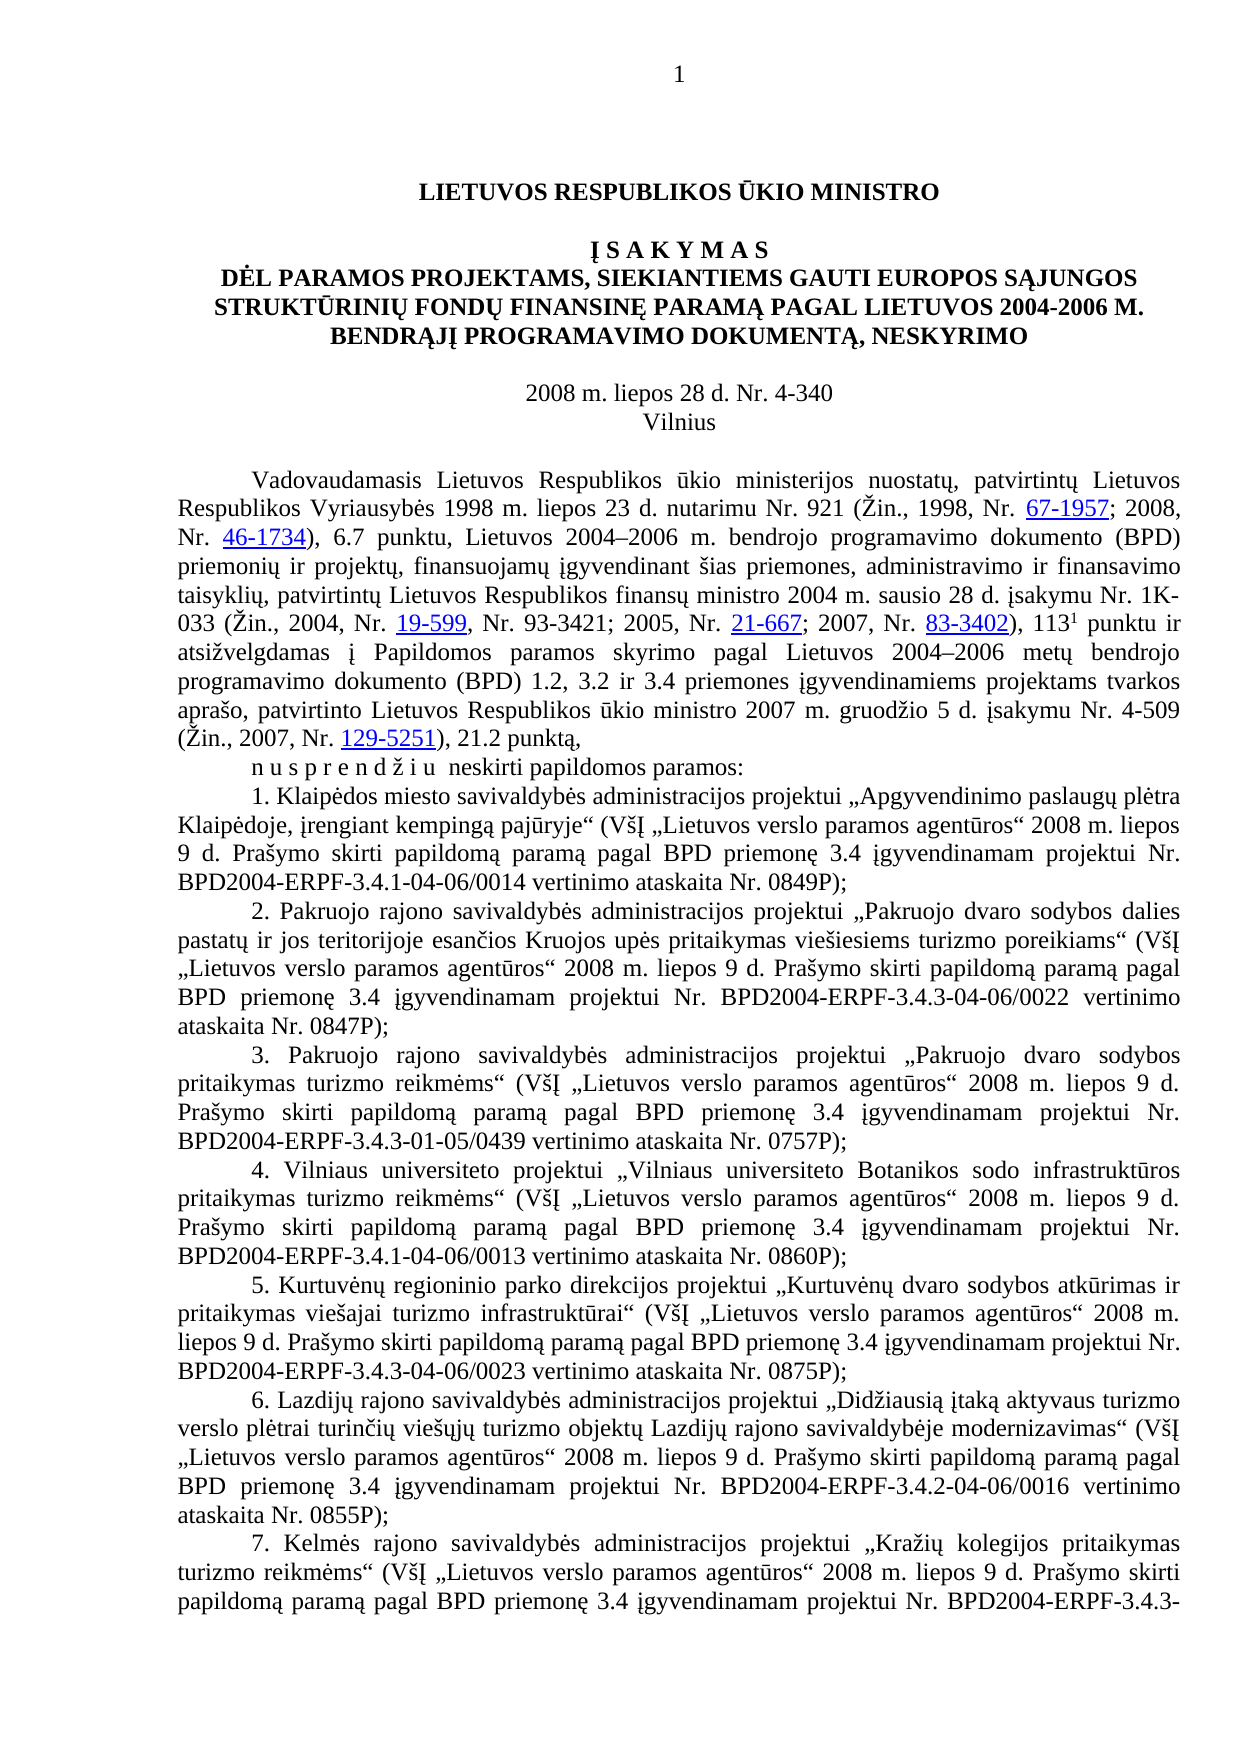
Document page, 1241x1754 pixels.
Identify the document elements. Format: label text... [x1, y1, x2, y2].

text Vilnius [177, 407, 1181, 436]
text LIETUVOS RESPUBLIKOS ŪKIO MINISTRO [177, 177, 1181, 206]
text Į S A K Y M A S [177, 235, 1181, 263]
text 7. Kelmės rajono savivaldybės administracijos projektui „Kražių kolegijos pritaikymas turizmo reikmėms“ (VšĮ „Lietuvos verslo paramos agentūros“ 2008 m. liepos 9 d. Prašymo skirti papildomą paramą pagal BPD priemonę 3.4 įgyvendinamam projektui Nr. BPD2004-ERPF-3.4.3- [177, 1528, 1181, 1615]
text 3. Pakruojo rajono savivaldybės administracijos projektui „Pakruojo dvaro sodybos pritaikymas turizmo reikmėms“ (VšĮ „Lietuvos verslo paramos agentūros“ 2008 m. liepos 9 d. Prašymo skirti papildomą paramą pagal BPD priemonę 3.4 įgyvendinamam projektui Nr. BPD2004-ERPF-3.4.3-01-05/0439 vertinimo ataskaita Nr. 0757P); [177, 1040, 1181, 1155]
text 4. Vilniaus universiteto projektui „Vilniaus universiteto Botanikos sodo infrastruktūros pritaikymas turizmo reikmėms“ (VšĮ „Lietuvos verslo paramos agentūros“ 2008 m. liepos 9 d. Prašymo skirti papildomą paramą pagal BPD priemonę 3.4 įgyvendinamam projektui Nr. BPD2004-ERPF-3.4.1-04-06/0013 vertinimo ataskaita Nr. 0860P); [177, 1155, 1181, 1270]
text 5. Kurtuvėnų regioninio parko direkcijos projektui „Kurtuvėnų dvaro sodybos atkūrimas ir pritaikymas viešajai turizmo infrastruktūrai“ (VšĮ „Lietuvos verslo paramos agentūros“ 2008 m. liepos 9 d. Prašymo skirti papildomą paramą pagal BPD priemonę 3.4 įgyvendinamam projektui Nr. BPD2004-ERPF-3.4.3-04-06/0023 vertinimo ataskaita Nr. 0875P); [177, 1270, 1181, 1385]
text Vadovaudamasis Lietuvos Respublikos ūkio ministerijos nuostatų, patvirtintų Lietuvos Respublikos Vyriausybės 1998 m. liepos 23 d. nutarimu Nr. 921 (Žin., 1998, Nr. 67-1957; 2008, Nr. 46-1734), 6.7 punktu, Lietuvos 2004–2006 m. bendrojo programavimo dokumento (BPD) priemonių ir projektų, finansuojamų įgyvendinant šias priemones, administravimo ir finansavimo taisyklių, patvirtintų Lietuvos Respublikos finansų ministro 2004 m. sausio 28 d. įsakymu Nr. 1K-033 (Žin., 2004, Nr. 19-599, Nr. 93-3421; 2005, Nr. 21-667; 2007, Nr. 83-3402), 1131 punktu ir atsižvelgdamas į Papildomos paramos skyrimo pagal Lietuvos 2004–2006 metų bendrojo programavimo dokumento (BPD) 1.2, 3.2 ir 3.4 priemones įgyvendinamiems projektams tvarkos aprašo, patvirtinto Lietuvos Respublikos ūkio ministro 2007 m. gruodžio 5 d. įsakymu Nr. 4-509 (Žin., 2007, Nr. 129-5251), 21.2 punktą, [177, 465, 1181, 752]
text DĖL PARAMOS PROJEKTAMS, SIEKIANTIEMS GAUTI EUROPOS SĄJUNGOS STRUKTŪRINIŲ FONDŲ FINANSINĘ PARAMĄ PAGAL LIETUVOS 2004-2006 M. BENDRĄJĮ PROGRAMAVIMO DOKUMENTĄ, NESKYRIMO [177, 263, 1181, 350]
text nusprendžiu neskirti papildomos paramos: [177, 752, 1181, 781]
text 2008 m. liepos 28 d. Nr. 4-340 [177, 378, 1181, 407]
text 1. Klaipėdos miesto savivaldybės administracijos projektui „Apgyvendinimo paslaugų plėtra Klaipėdoje, įrengiant kempingą pajūryje“ (VšĮ „Lietuvos verslo paramos agentūros“ 2008 m. liepos 9 d. Prašymo skirti papildomą paramą pagal BPD priemonę 3.4 įgyvendinamam projektui Nr. BPD2004-ERPF-3.4.1-04-06/0014 vertinimo ataskaita Nr. 0849P); [177, 781, 1181, 896]
text 6. Lazdijų rajono savivaldybės administracijos projektui „Didžiausią įtaką aktyvaus turizmo verslo plėtrai turinčių viešųjų turizmo objektų Lazdijų rajono savivaldybėje modernizavimas“ (VšĮ „Lietuvos verslo paramos agentūros“ 2008 m. liepos 9 d. Prašymo skirti papildomą paramą pagal BPD priemonę 3.4 įgyvendinamam projektui Nr. BPD2004-ERPF-3.4.2-04-06/0016 vertinimo ataskaita Nr. 0855P); [177, 1385, 1181, 1528]
text 2. Pakruojo rajono savivaldybės administracijos projektui „Pakruojo dvaro sodybos dalies pastatų ir jos teritorijoje esančios Kruojos upės pritaikymas viešiesiems turizmo poreikiams“ (VšĮ „Lietuvos verslo paramos agentūros“ 2008 m. liepos 9 d. Prašymo skirti papildomą paramą pagal BPD priemonę 3.4 įgyvendinamam projektui Nr. BPD2004-ERPF-3.4.3-04-06/0022 vertinimo ataskaita Nr. 0847P); [177, 896, 1181, 1040]
